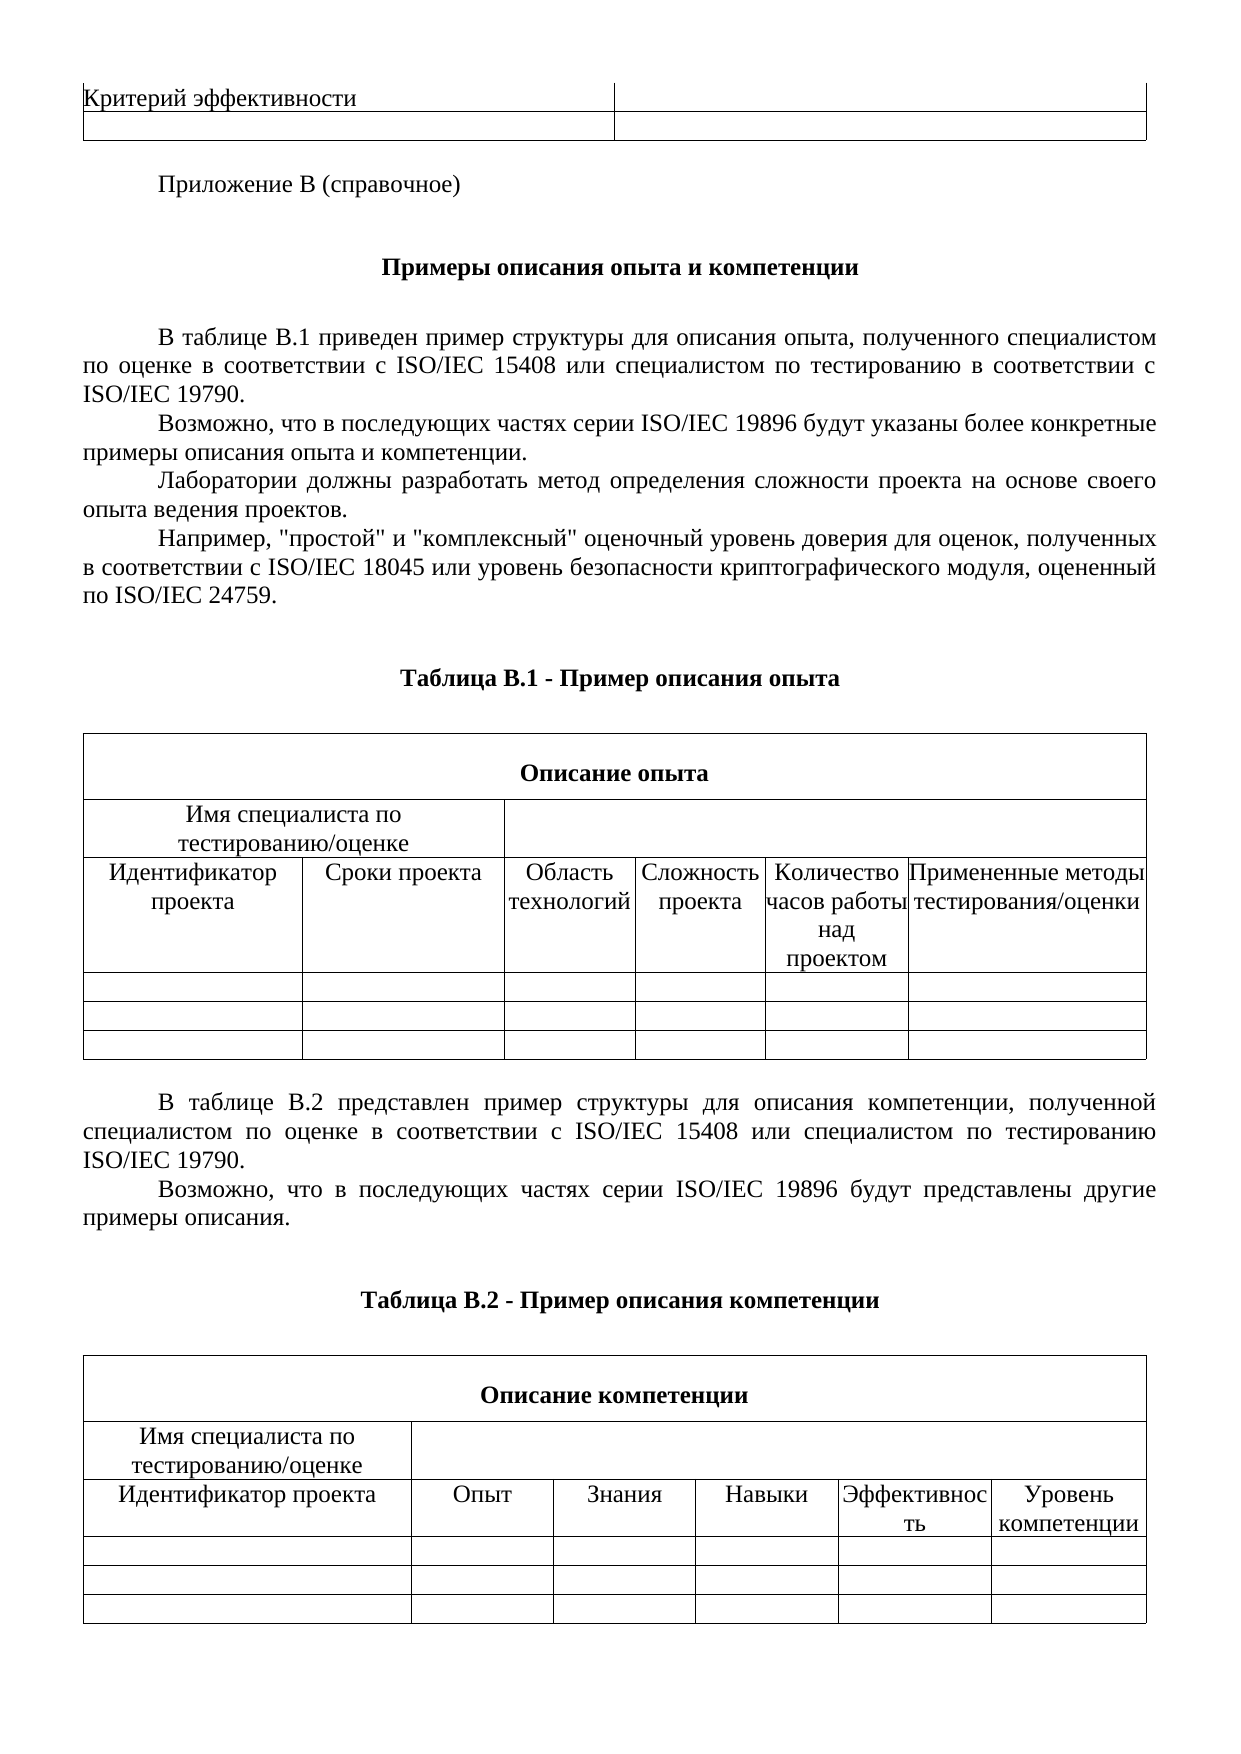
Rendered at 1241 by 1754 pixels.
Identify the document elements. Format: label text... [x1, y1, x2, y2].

table_cell [412, 1537, 553, 1565]
table_cell Имя специалиста по тестированию/оценке [84, 1422, 411, 1479]
table_cell [412, 1566, 553, 1594]
table_header Описание компетенции [84, 1356, 1146, 1421]
table_cell [766, 1002, 908, 1030]
text Возможно, что в последующих частях серии ISO/IEC 19896 будут представлены другие примеры описания. [83, 1174, 1157, 1231]
table_cell [909, 1002, 1146, 1030]
table_cell [696, 1595, 838, 1623]
text В таблице В.2 представлен пример структуры для описания компетенции, полученной специалистом по оценке в соответствии с ISO/IEC 15408 или специалистом по тестированию ISO/IEC 19790. [83, 1087, 1157, 1174]
table_cell [84, 1002, 302, 1030]
table_cell [636, 1002, 765, 1030]
table_cell [554, 1537, 695, 1565]
table_cell [505, 1002, 635, 1030]
subtitle Таблица В.1 - Пример описания опыта [83, 663, 1157, 692]
table_cell Уровень компетенции [992, 1480, 1146, 1536]
table_cell [636, 973, 765, 1001]
table_cell [992, 1537, 1146, 1565]
table_cell [303, 1031, 504, 1059]
table_cell [696, 1566, 838, 1594]
table_cell Навыки [696, 1480, 838, 1536]
subtitle Примеры описания опыта и компетенции [83, 252, 1157, 280]
table_cell [84, 1595, 411, 1623]
table_cell Критерий эффективности [84, 83, 614, 111]
table_cell [84, 1537, 411, 1565]
table_cell [505, 800, 1146, 857]
table_cell [84, 1031, 302, 1059]
table_cell [615, 83, 1146, 111]
table_cell Идентификатор проекта [84, 858, 302, 972]
table_cell Эффективность [839, 1480, 991, 1536]
table_cell [554, 1566, 695, 1594]
table_cell [615, 112, 1146, 140]
table_cell Область технологий [505, 858, 635, 972]
table_cell [992, 1595, 1146, 1623]
table_cell [696, 1537, 838, 1565]
table_cell [909, 1031, 1146, 1059]
table_cell [412, 1422, 1146, 1479]
table_cell Сроки проекта [303, 858, 504, 972]
table_cell Примененные методы тестирования/оценки [909, 858, 1146, 972]
table_cell [839, 1537, 991, 1565]
table_cell [303, 1002, 504, 1030]
table_cell [84, 1566, 411, 1594]
table_cell [992, 1566, 1146, 1594]
text Лаборатории должны разработать метод определения сложности проекта на основе своего опыта ведения проектов. [83, 465, 1157, 523]
table_cell [766, 973, 908, 1001]
table_cell [505, 973, 635, 1001]
table_cell [84, 112, 614, 140]
table_cell [554, 1595, 695, 1623]
subtitle Таблица В.2 - Пример описания компетенции [83, 1285, 1157, 1314]
table_cell Опыт [412, 1480, 553, 1536]
table_cell [636, 1031, 765, 1059]
table_header Описание опыта [84, 734, 1146, 799]
table_cell Количество часов работы над проектом [766, 858, 908, 972]
table_cell [84, 973, 302, 1001]
table_cell [303, 973, 504, 1001]
table_cell [839, 1566, 991, 1594]
table_cell [839, 1595, 991, 1623]
text Возможно, что в последующих частях серии ISO/IEC 19896 будут указаны более конкретные примеры описания опыта и компетенции. [83, 408, 1157, 465]
text В таблице В.1 приведен пример структуры для описания опыта, полученного специалистом по оценке в соответствии с ISO/IEC 15408 или специалистом по тестированию в соответствии с ISO/IEC 19790. [83, 322, 1157, 408]
table_cell Имя специалиста по тестированию/оценке [84, 800, 504, 857]
text Приложение В (справочное) [83, 169, 1157, 198]
table_cell Идентификатор проекта [84, 1480, 411, 1536]
table_cell [766, 1031, 908, 1059]
table_cell Знания [554, 1480, 695, 1536]
table_cell [412, 1595, 553, 1623]
table_cell [909, 973, 1146, 1001]
text Например, "простой" и "комплексный" оценочный уровень доверия для оценок, полученных в соответствии с ISO/IEC 18045 или уровень безопасности криптографического модуля, оцененный по ISO/IEC 24759. [83, 523, 1157, 609]
table_cell Сложность проекта [636, 858, 765, 972]
table_cell [505, 1031, 635, 1059]
